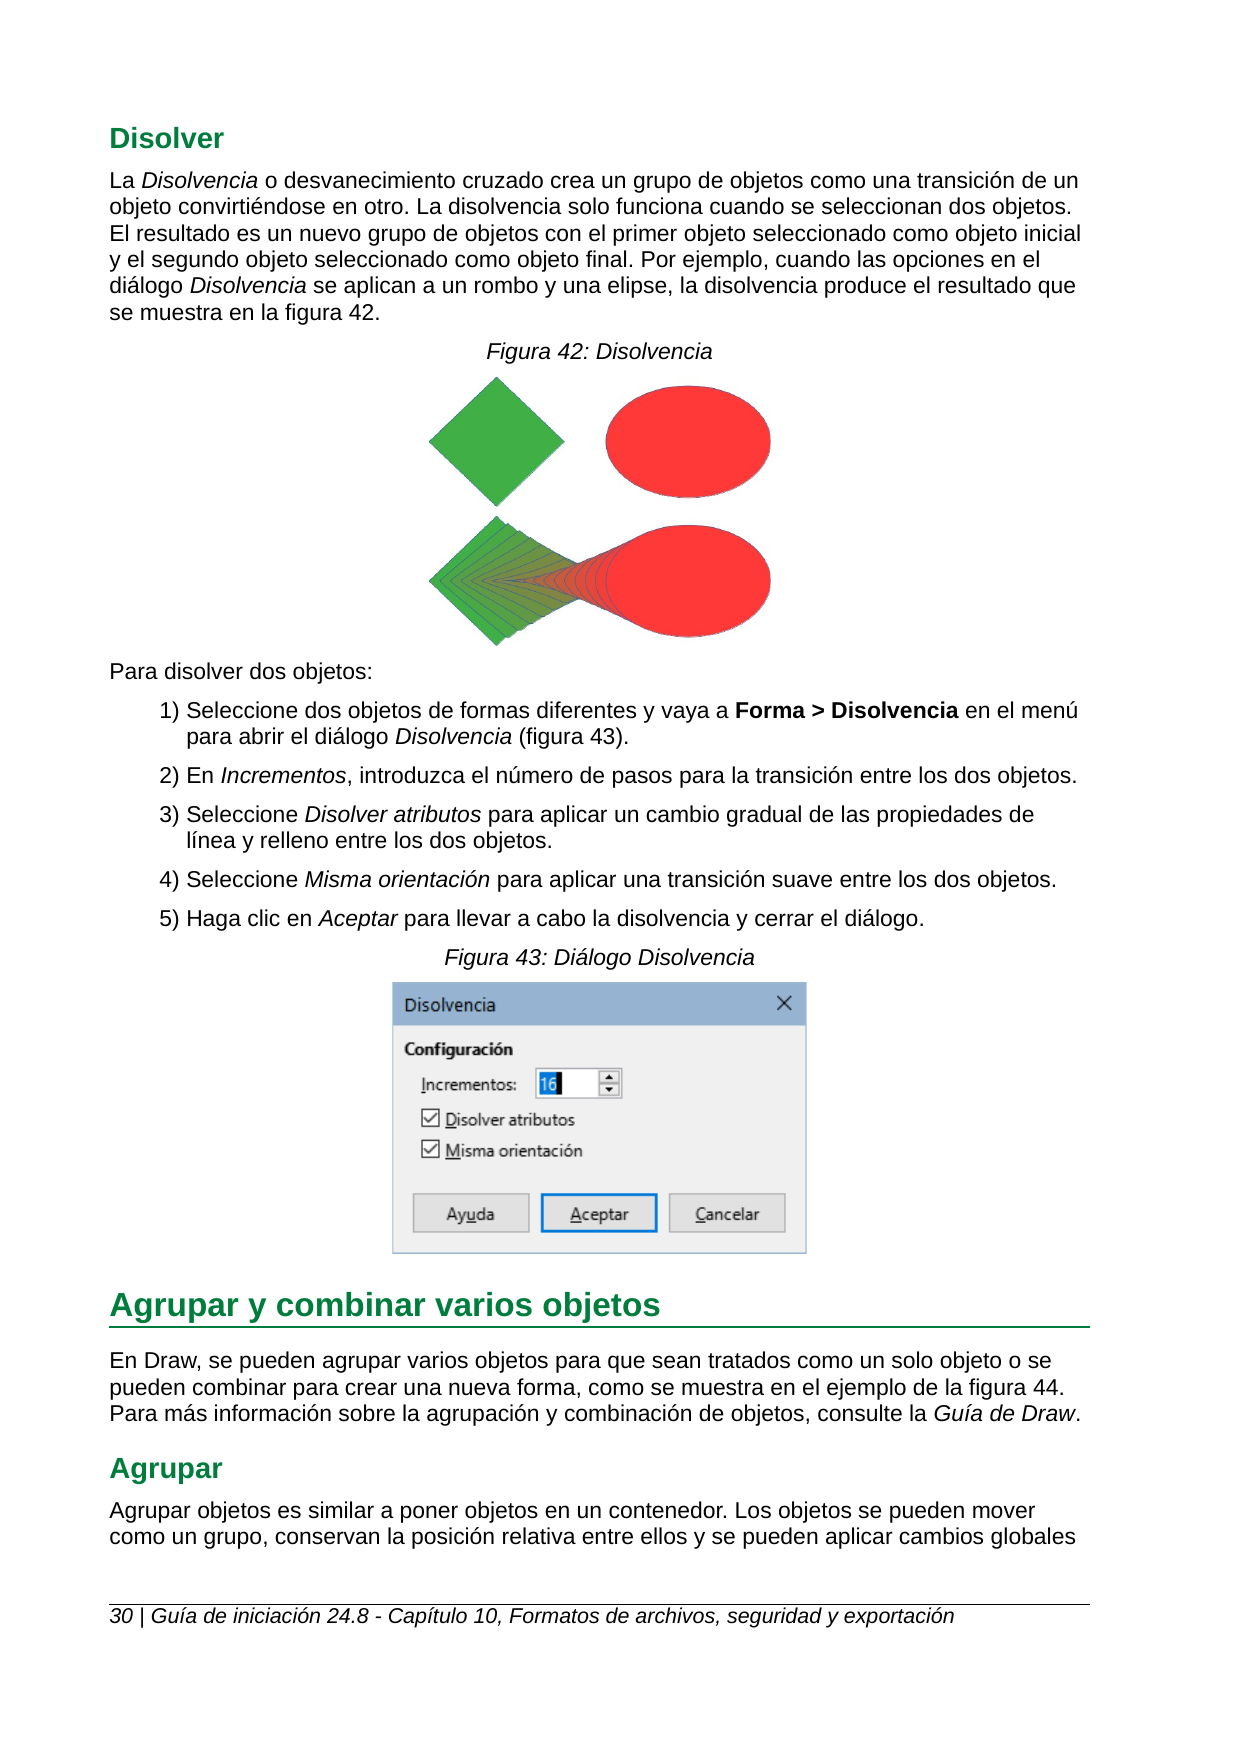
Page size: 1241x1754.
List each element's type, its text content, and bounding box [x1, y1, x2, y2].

picture [392, 982, 807, 1254]
list En Incrementos, introduzca el número de pasos para la transición entre los dos objetos. [186, 762, 1090, 788]
list Haga clic en Aceptar para llevar a cabo la disolvencia y cerrar el diálogo. [186, 905, 1090, 931]
text La Disolvencia o desvanecimiento cruzado crea un grupo de objetos como una transición de un objeto convirtiéndose en otro. La disolvencia solo funciona cuando se seleccionan dos objetos. El resultado es un nuevo grupo de objetos con el primer objeto seleccionado como objeto inicial y el segundo objeto seleccionado como objeto final. Por ejemplo, cuando las opciones en el diálogo Disolvencia se aplican a un rombo y una elipse, la disolvencia produce el resultado que se muestra en la figura 42. [109, 167, 1090, 325]
picture [428, 376, 771, 646]
list Para disolver dos objetos: [109, 658, 1090, 684]
list Seleccione Misma orientación para aplicar una transición suave entre los dos objetos. [186, 866, 1090, 892]
subtitle Agrupar y combinar varios objetos [109, 1285, 1090, 1326]
text Figura 43: Diálogo Disolvencia [392, 944, 807, 970]
list Seleccione Disolver atributos para aplicar un cambio gradual de las propiedades de línea y relleno entre los dos objetos. [186, 801, 1090, 854]
text Agrupar objetos es similar a poner objetos en un contenedor. Los objetos se pueden mover como un grupo, conservan la posición relativa entre ellos y se pueden aplicar cambios globales [109, 1497, 1090, 1550]
text En Draw, se pueden agrupar varios objetos para que sean tratados como un solo objeto o se pueden combinar para crear una nueva forma, como se muestra en el ejemplo de la figura 44. Para más información sobre la agrupación y combinación de objetos, consulte la Guía de Draw. [109, 1347, 1090, 1426]
text Figura 42: Disolvencia [428, 338, 771, 364]
subtitle Agrupar [109, 1451, 1090, 1484]
subtitle Disolver [109, 121, 1090, 154]
list Seleccione dos objetos de formas diferentes y vaya a Forma > Disolvencia en el menú para abrir el diálogo Disolvencia (figura 43). [186, 697, 1090, 749]
